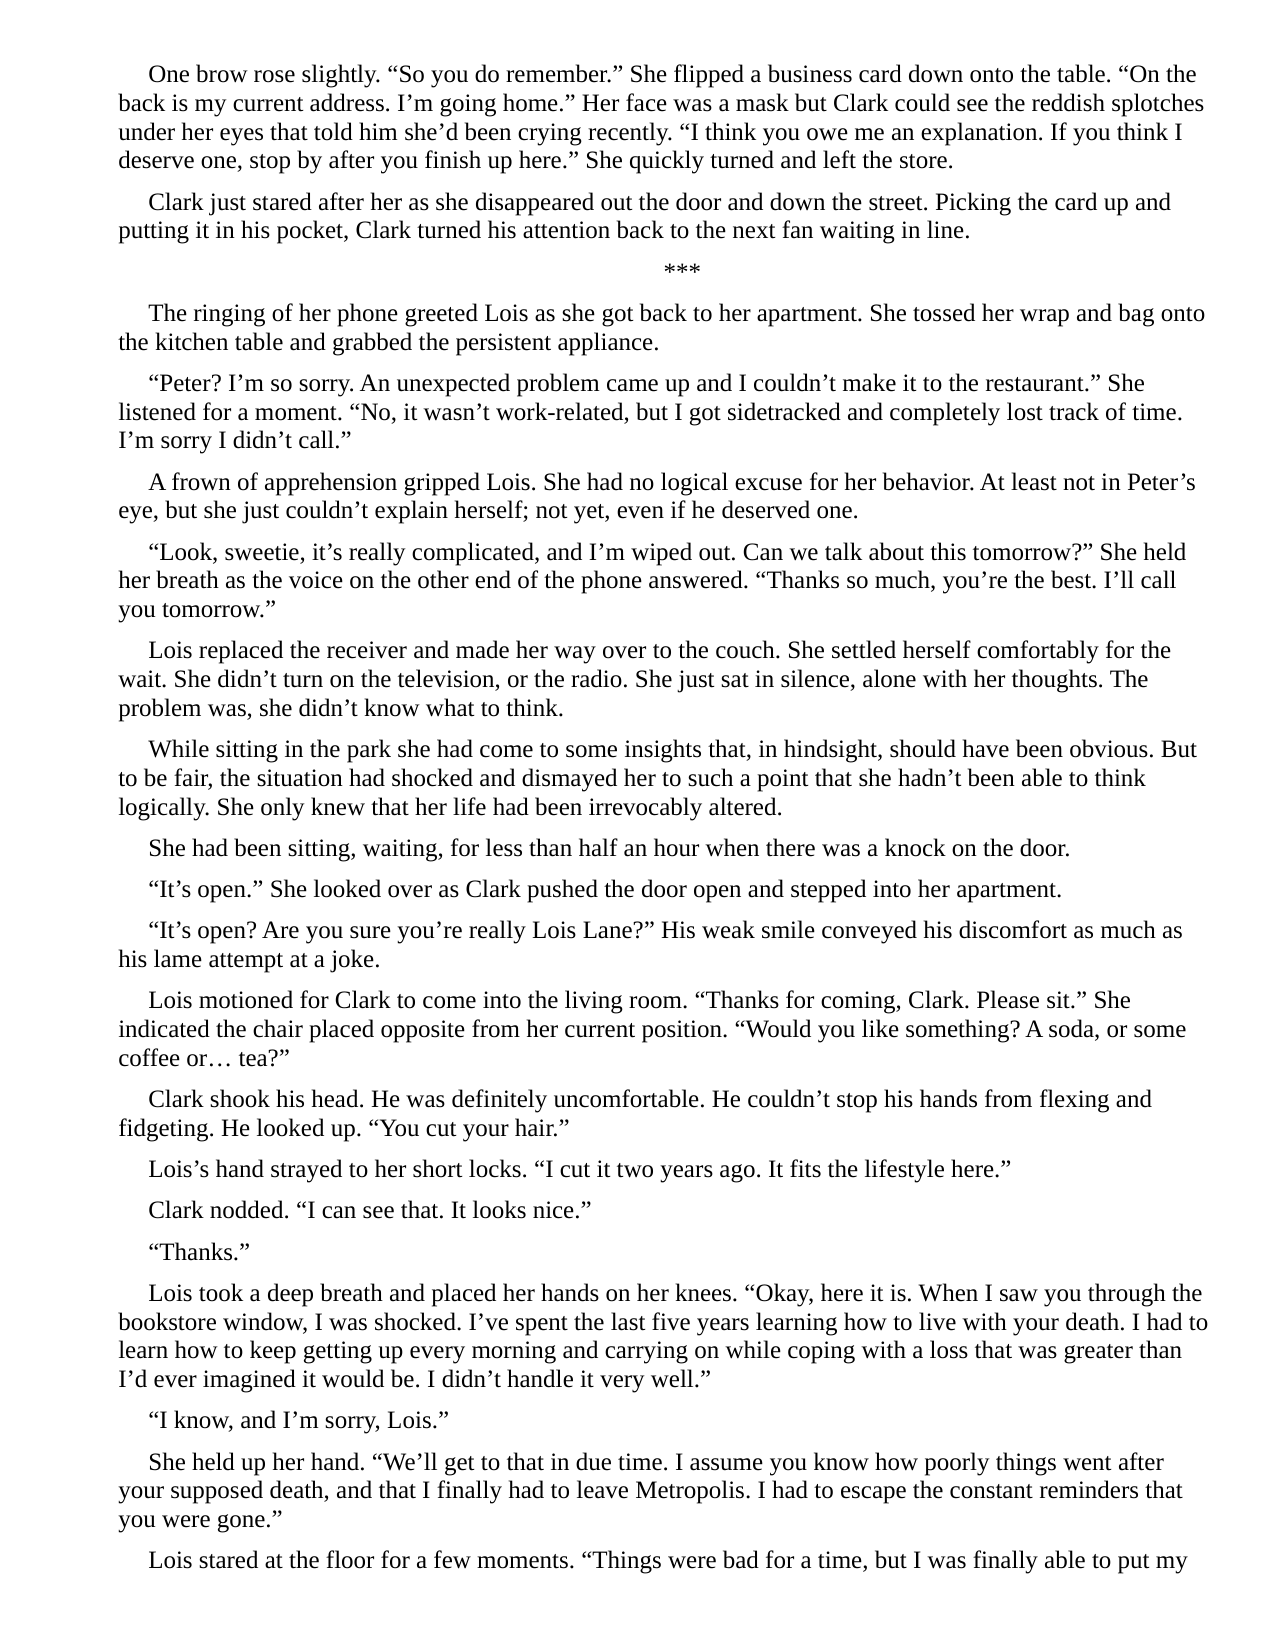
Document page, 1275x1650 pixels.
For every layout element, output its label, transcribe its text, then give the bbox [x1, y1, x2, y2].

text The ringing of her phone greeted Lois as she got back to her apartment. She tossed her wrap and bag onto the kitchen table and grabbed the persistent appliance. [118, 298, 1216, 355]
text Clark shook his head. He was definitely uncomfortable. He couldn’t stop his hands from flexing and fidgeting. He looked up. “You cut your hair.” [118, 1084, 1216, 1142]
text Clark just stared after her as she disappeared out the door and down the street. Picking the card up and putting it in his pocket, Clark turned his attention back to the next fan waiting in line. [118, 187, 1216, 244]
text “Thanks.” [118, 1237, 1216, 1265]
text “Peter? I’m so sorry. An unexpected problem came up and I couldn’t make it to the restaurant.” She listened for a moment. “No, it wasn’t work-related, but I got sidetracked and completely lost track of time. I’m sorry I didn’t call.” [118, 368, 1216, 454]
text Lois’s hand strayed to her short locks. “I cut it two years ago. It fits the lifestyle here.” [118, 1154, 1216, 1183]
text She had been sitting, waiting, for less than half an hour when there was a knock on the door. [118, 833, 1216, 862]
text “Look, sweetie, it’s really complicated, and I’m wiped out. Can we talk about this tomorrow?” She held her breath as the voice on the other end of the phone answered. “Thanks so much, you’re the best. I’ll call you tomorrow.” [118, 537, 1216, 623]
text She held up her hand. “We’ll get to that in due time. I assume you know how poorly things went after your supposed death, and that I finally had to leave Metropolis. I had to escape the constant reminders that you were gone.” [118, 1447, 1216, 1533]
text A frown of apprehension gripped Lois. She had no logical excuse for her behavior. At least not in Peter’s eye, but she just couldn’t explain herself; not yet, even if he deserved one. [118, 467, 1216, 524]
text Clark nodded. “I can see that. It looks nice.” [118, 1195, 1216, 1224]
text Lois motioned for Clark to come into the living room. “Thanks for coming, Clark. Please sit.” She indicated the chair placed opposite from her current position. “Would you like something? A soda, or some coffee or… tea?” [118, 985, 1216, 1072]
text One brow rose slightly. “So you do remember.” She flipped a business card down onto the table. “On the back is my current address. I’m going home.” Her face was a mask but Clark could see the reddish splotches under her eyes that told him she’d been crying recently. “I think you owe me an explanation. If you think I deserve one, stop by after you finish up here.” She quickly turned and left the store. [118, 59, 1216, 174]
text “It’s open.” She looked over as Clark pushed the door open and stepped into her apartment. [118, 874, 1216, 903]
text Lois replaced the receiver and made her way over to the couch. She settled herself comfortably for the wait. She didn’t turn on the television, or the radio. She just sat in silence, alone with her thoughts. The problem was, she didn’t know what to think. [118, 635, 1216, 722]
text Lois took a deep breath and placed her hands on her knees. “Okay, here it is. When I saw you through the bookstore window, I was shocked. I’ve spent the last five years learning how to live with your death. I had to learn how to keep getting up every morning and carrying on while coping with a loss that was greater than I’d ever imagined it would be. I didn’t handle it very well.” [118, 1278, 1216, 1393]
text Lois stared at the floor for a few moments. “Things were bad for a time, but I was finally able to put my [118, 1545, 1216, 1574]
text *** [118, 257, 1216, 285]
text “I know, and I’m sorry, Lois.” [118, 1405, 1216, 1434]
text “It’s open? Are you sure you’re really Lois Lane?” His weak smile conveyed his discomfort as much as his lame attempt at a joke. [118, 915, 1216, 973]
text While sitting in the park she had come to some insights that, in hindsight, should have been obvious. But to be fair, the situation had shocked and dismayed her to such a point that she hadn’t been able to think logically. She only knew that her life had been irrevocably altered. [118, 734, 1216, 820]
